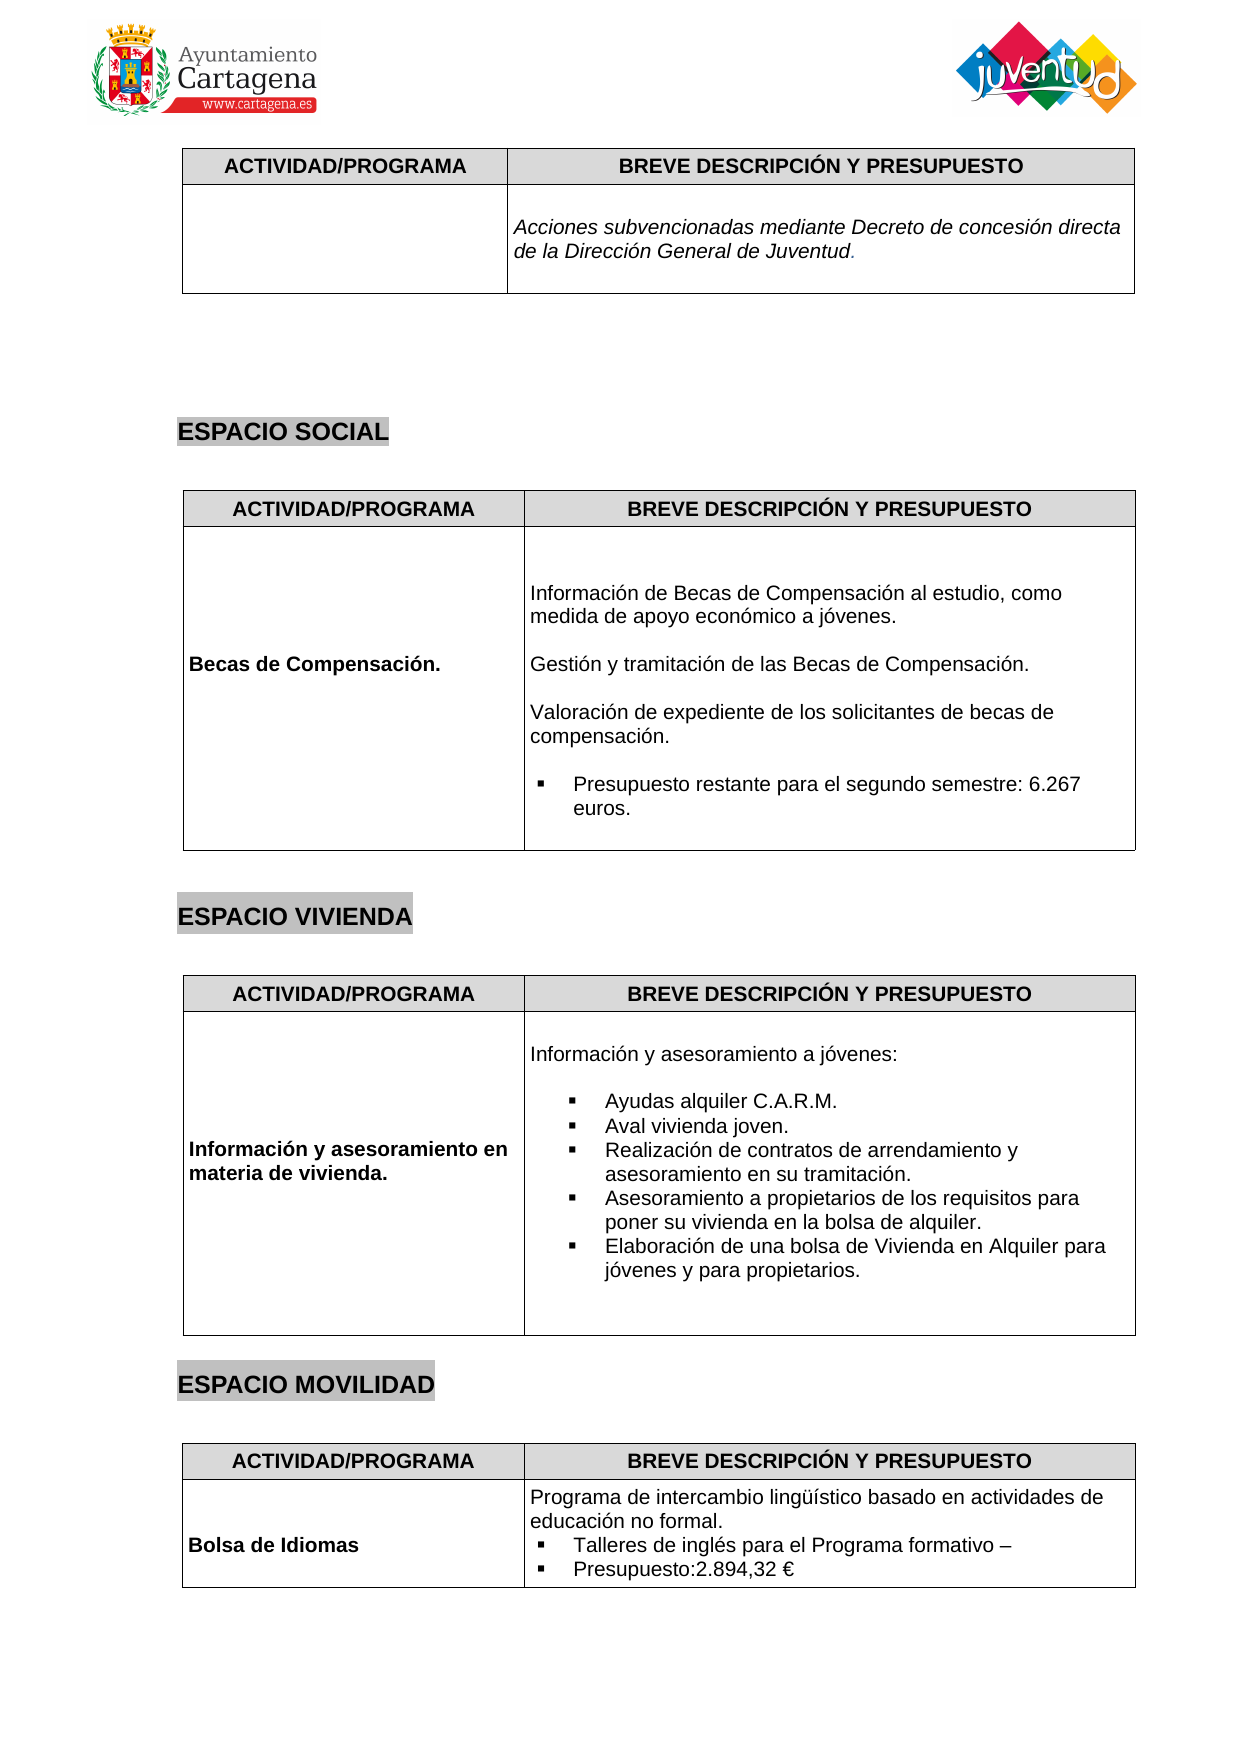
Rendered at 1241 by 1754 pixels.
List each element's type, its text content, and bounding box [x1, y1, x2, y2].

table_cell [183, 185, 507, 292]
table_header BREVE DESCRIPCIÓN Y PRESUPUESTO [525, 491, 1135, 526]
table_cell Información de Becas de Compensación al estudio, como medida de apoyo económico a jóvenes. Gestión y tramitación de las Becas de Compensación. Valoración de expediente de los solicitantes de becas de compensación. Presupuesto restante para el segundo semestre: 6.267 euros. [525, 527, 1135, 850]
table_cell Becas de Compensación. [184, 527, 524, 850]
table_cell Programa de intercambio lingüístico basado en actividades de educación no formal. Talleres de inglés para el Programa formativo – Presupuesto:2.894,32 € [525, 1480, 1135, 1587]
table_header ACTIVIDAD/PROGRAMA [184, 491, 524, 526]
table_cell Bolsa de Idiomas [183, 1480, 524, 1587]
table_header ACTIVIDAD/PROGRAMA [184, 976, 524, 1011]
table_header BREVE DESCRIPCIÓN Y PRESUPUESTO [525, 976, 1135, 1011]
table_header ACTIVIDAD/PROGRAMA [183, 1444, 524, 1479]
text ESPACIO SOCIAL [177, 407, 1063, 449]
text ESPACIO MOVILIDAD [177, 1360, 1063, 1401]
text ESPACIO VIVIENDA [177, 892, 1063, 934]
table_cell Información y asesoramiento en materia de vivienda. [184, 1012, 524, 1335]
table_cell Información y asesoramiento a jóvenes: Ayudas alquiler C.A.R.M. Aval vivienda joven. Realización de contratos de arrendamiento y asesoramiento en su tramitación. Asesoramiento a propietarios de los requisitos para poner su vivienda en la bolsa de alquiler. Elaboración de una bolsa de Vivienda en Alquiler para jóvenes y para propietarios. [525, 1012, 1135, 1335]
table_header ACTIVIDAD/PROGRAMA [183, 149, 507, 184]
table_header BREVE DESCRIPCIÓN Y PRESUPUESTO [525, 1444, 1135, 1479]
table_cell Acciones subvencionadas mediante Decreto de concesión directa de la Dirección General de Juventud. [508, 185, 1134, 292]
table_header BREVE DESCRIPCIÓN Y PRESUPUESTO [508, 149, 1134, 184]
